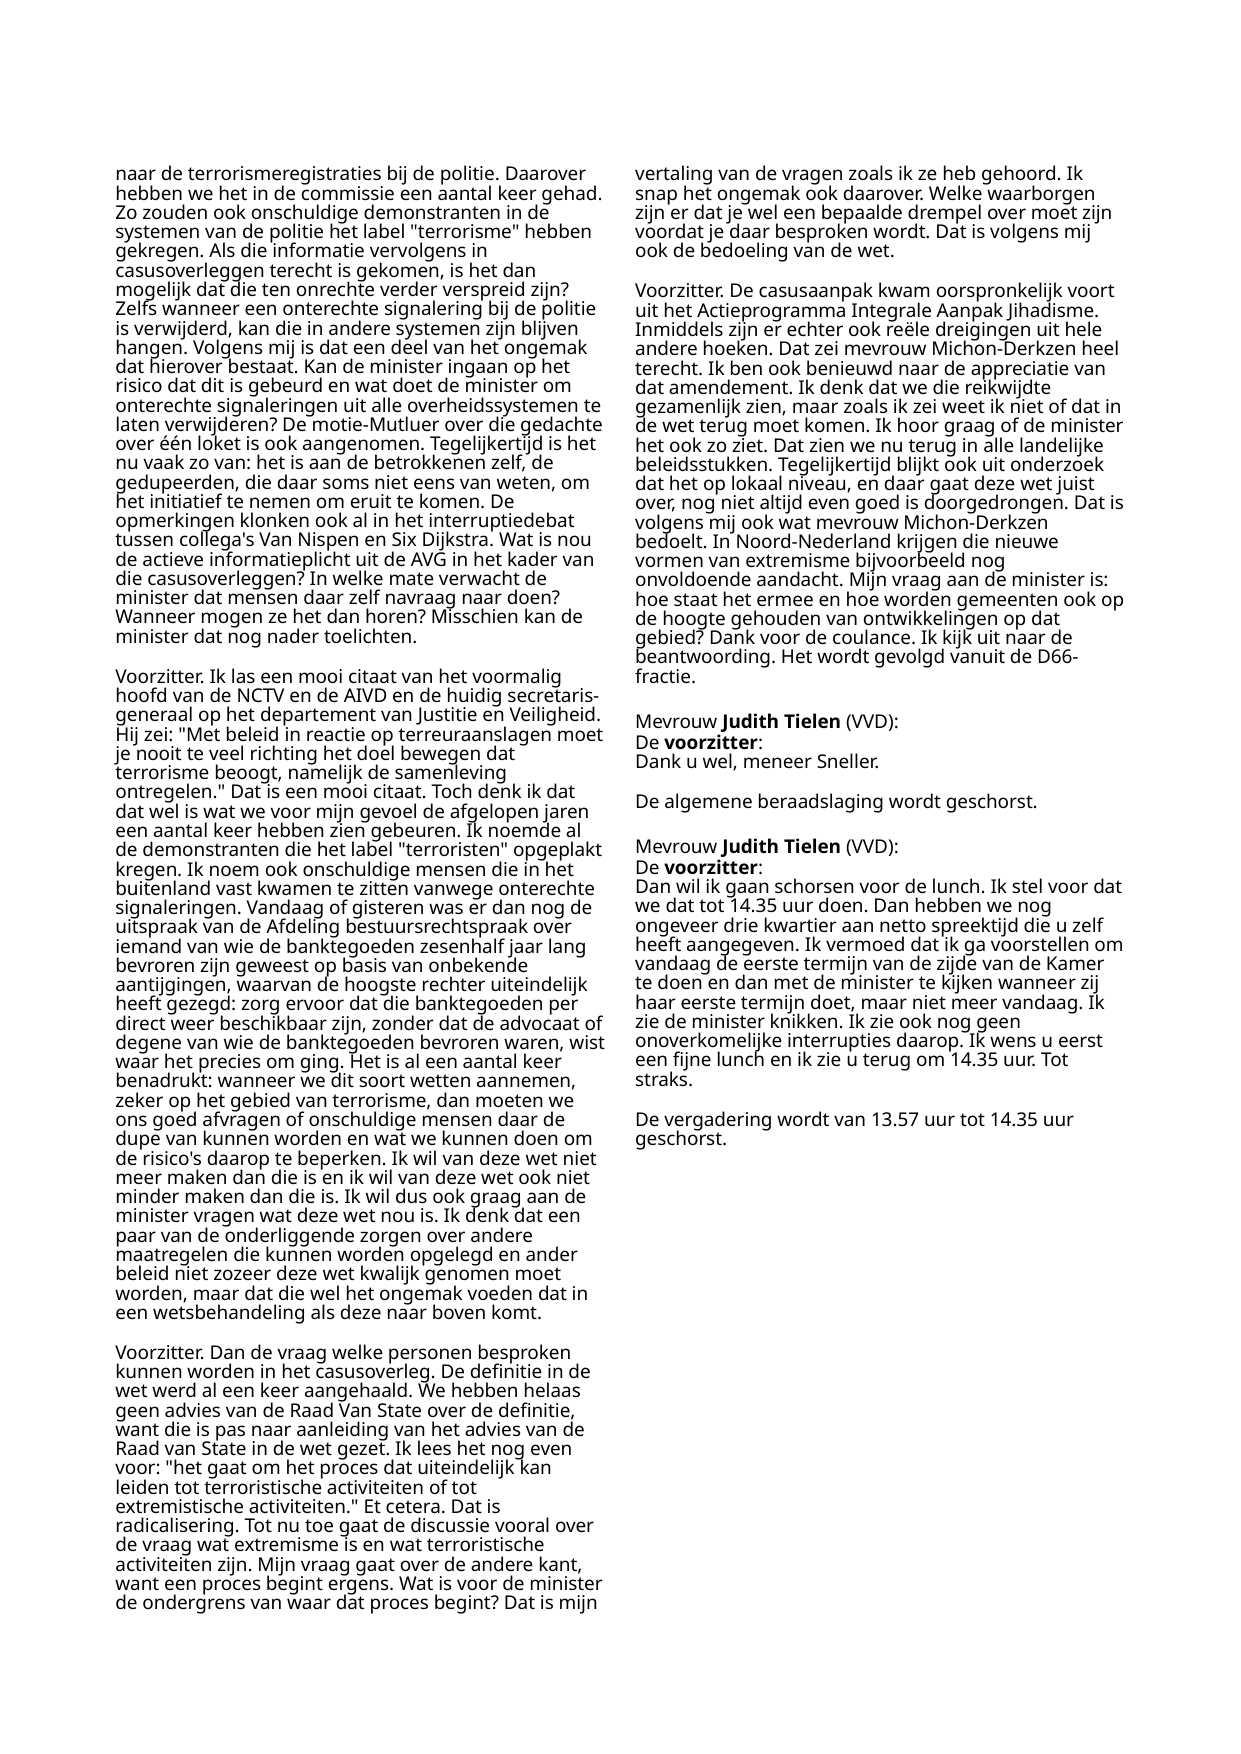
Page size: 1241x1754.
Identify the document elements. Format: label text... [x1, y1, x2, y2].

text naar de terrorismeregistraties bij de politie. Daarover hebben we het in de commissie een aantal keer gehad. Zo zouden ook onschuldige demonstranten in de systemen van de politie het label "terrorisme" hebben gekregen. Als die informatie vervolgens in casusoverleggen terecht is gekomen, is het dan mogelijk dat die ten onrechte verder verspreid zijn? Zelfs wanneer een onterechte signalering bij de politie is verwijderd, kan die in andere systemen zijn blijven hangen. Volgens mij is dat een deel van het ongemak dat hierover bestaat. Kan de minister ingaan op het risico dat dit is gebeurd en wat doet de minister om onterechte signaleringen uit alle overheidssystemen te laten verwijderen? De motie-Mutluer over die gedachte over één loket is ook aangenomen. Tegelijkertijd is het nu vaak zo van: het is aan de betrokkenen zelf, de gedupeerden, die daar soms niet eens van weten, om het initiatief te nemen om eruit te komen. De opmerkingen klonken ook al in het interruptiedebat tussen collega's Van Nispen en Six Dijkstra. Wat is nou de actieve informatieplicht uit de AVG in het kader van die casusoverleggen? In welke mate verwacht de minister dat mensen daar zelf navraag naar doen? Wanneer mogen ze het dan horen? Misschien kan de minister dat nog nader toelichten. [115, 165, 605, 647]
text De vergadering wordt van 13.57 uur tot 14.35 uur geschorst. [635, 1111, 1125, 1149]
text De voorzitter: [635, 734, 1125, 753]
text Mevrouw Judith Tielen (VVD): [635, 833, 1125, 859]
text De algemene beraadslaging wordt geschorst. [635, 793, 1125, 812]
text Voorzitter. Dan de vraag welke personen besproken kunnen worden in het casusoverleg. De definitie in de wet werd al een keer aangehaald. We hebben helaas geen advies van de Raad Van State over de definitie, want die is pas naar aanleiding van het advies van de Raad van State in de wet gezet. Ik lees het nog even voor: "het gaat om het proces dat uiteindelijk kan leiden tot terroristische activiteiten of tot extremistische activiteiten." Et cetera. Dat is radicalisering. Tot nu toe gaat de discussie vooral over de vraag wat extremisme is en wat terroristische activiteiten zijn. Mijn vraag gaat over de andere kant, want een proces begint ergens. Wat is voor de minister de ondergrens van waar dat proces begint? Dat is mijn [115, 1344, 605, 1613]
text vertaling van de vragen zoals ik ze heb gehoord. Ik snap het ongemak ook daarover. Welke waarborgen zijn er dat je wel een bepaalde drempel over moet zijn voordat je daar besproken wordt. Dat is volgens mij ook de bedoeling van de wet. [635, 165, 1125, 262]
text Dan wil ik gaan schorsen voor de lunch. Ik stel voor dat we dat tot 14.35 uur doen. Dan hebben we nog ongeveer drie kwartier aan netto spreektijd die u zelf heeft aangegeven. Ik vermoed dat ik ga voorstellen om vandaag de eerste termijn van de zijde van de Kamer te doen en dan met de minister te kijken wanneer zij haar eerste termijn doet, maar niet meer vandaag. Ik zie de minister knikken. Ik zie ook nog geen onoverkomelijke interrupties daarop. Ik wens u eerst een fijne lunch en ik zie u terug om 14.35 uur. Tot straks. [635, 878, 1125, 1090]
text De voorzitter: [635, 859, 1125, 878]
text Dank u wel, meneer Sneller. [635, 753, 1125, 772]
text Voorzitter. De casusaanpak kwam oorspronkelijk voort uit het Actieprogramma Integrale Aanpak Jihadisme. Inmiddels zijn er echter ook reële dreigingen uit hele andere hoeken. Dat zei mevrouw Michon-Derkzen heel terecht. Ik ben ook benieuwd naar de appreciatie van dat amendement. Ik denk dat we die reikwijdte gezamenlijk zien, maar zoals ik zei weet ik niet of dat in de wet terug moet komen. Ik hoor graag of de minister het ook zo ziet. Dat zien we nu terug in alle landelijke beleidsstukken. Tegelijkertijd blijkt ook uit onderzoek dat het op lokaal niveau, en daar gaat deze wet juist over, nog niet altijd even goed is doorgedrongen. Dat is volgens mij ook wat mevrouw Michon-Derkzen bedoelt. In Noord-Nederland krijgen die nieuwe vormen van extremisme bijvoorbeeld nog onvoldoende aandacht. Mijn vraag aan de minister is: hoe staat het ermee en hoe worden gemeenten ook op de hoogte gehouden van ontwikkelingen op dat gebied? Dank voor de coulance. Ik kijk uit naar de beantwoording. Het wordt gevolgd vanuit de D66-fractie. [635, 282, 1125, 687]
text Mevrouw Judith Tielen (VVD): [635, 708, 1125, 734]
text Voorzitter. Ik las een mooi citaat van het voormalig hoofd van de NCTV en de AIVD en de huidig secretaris-generaal op het departement van Justitie en Veiligheid. Hij zei: "Met beleid in reactie op terreuraanslagen moet je nooit te veel richting het doel bewegen dat terrorisme beoogt, namelijk de samenleving ontregelen." Dat is een mooi citaat. Toch denk ik dat dat wel is wat we voor mijn gevoel de afgelopen jaren een aantal keer hebben zien gebeuren. Ik noemde al de demonstranten die het label "terroristen" opgeplakt kregen. Ik noem ook onschuldige mensen die in het buitenland vast kwamen te zitten vanwege onterechte signaleringen. Vandaag of gisteren was er dan nog de uitspraak van de Afdeling bestuursrechtspraak over iemand van wie de banktegoeden zesenhalf jaar lang bevroren zijn geweest op basis van onbekende aantijgingen, waarvan de hoogste rechter uiteindelijk heeft gezegd: zorg ervoor dat die banktegoeden per direct weer beschikbaar zijn, zonder dat de advocaat of degene van wie de banktegoeden bevroren waren, wist waar het precies om ging. Het is al een aantal keer benadrukt: wanneer we dit soort wetten aannemen, zeker op het gebied van terrorisme, dan moeten we ons goed afvragen of onschuldige mensen daar de dupe van kunnen worden en wat we kunnen doen om de risico's daarop te beperken. Ik wil van deze wet niet meer maken dan die is en ik wil van deze wet ook niet minder maken dan die is. Ik wil dus ook graag aan de minister vragen wat deze wet nou is. Ik denk dat een paar van de onderliggende zorgen over andere maatregelen die kunnen worden opgelegd en ander beleid niet zozeer deze wet kwalijk genomen moet worden, maar dat die wel het ongemak voeden dat in een wetsbehandeling als deze naar boven komt. [115, 668, 605, 1323]
